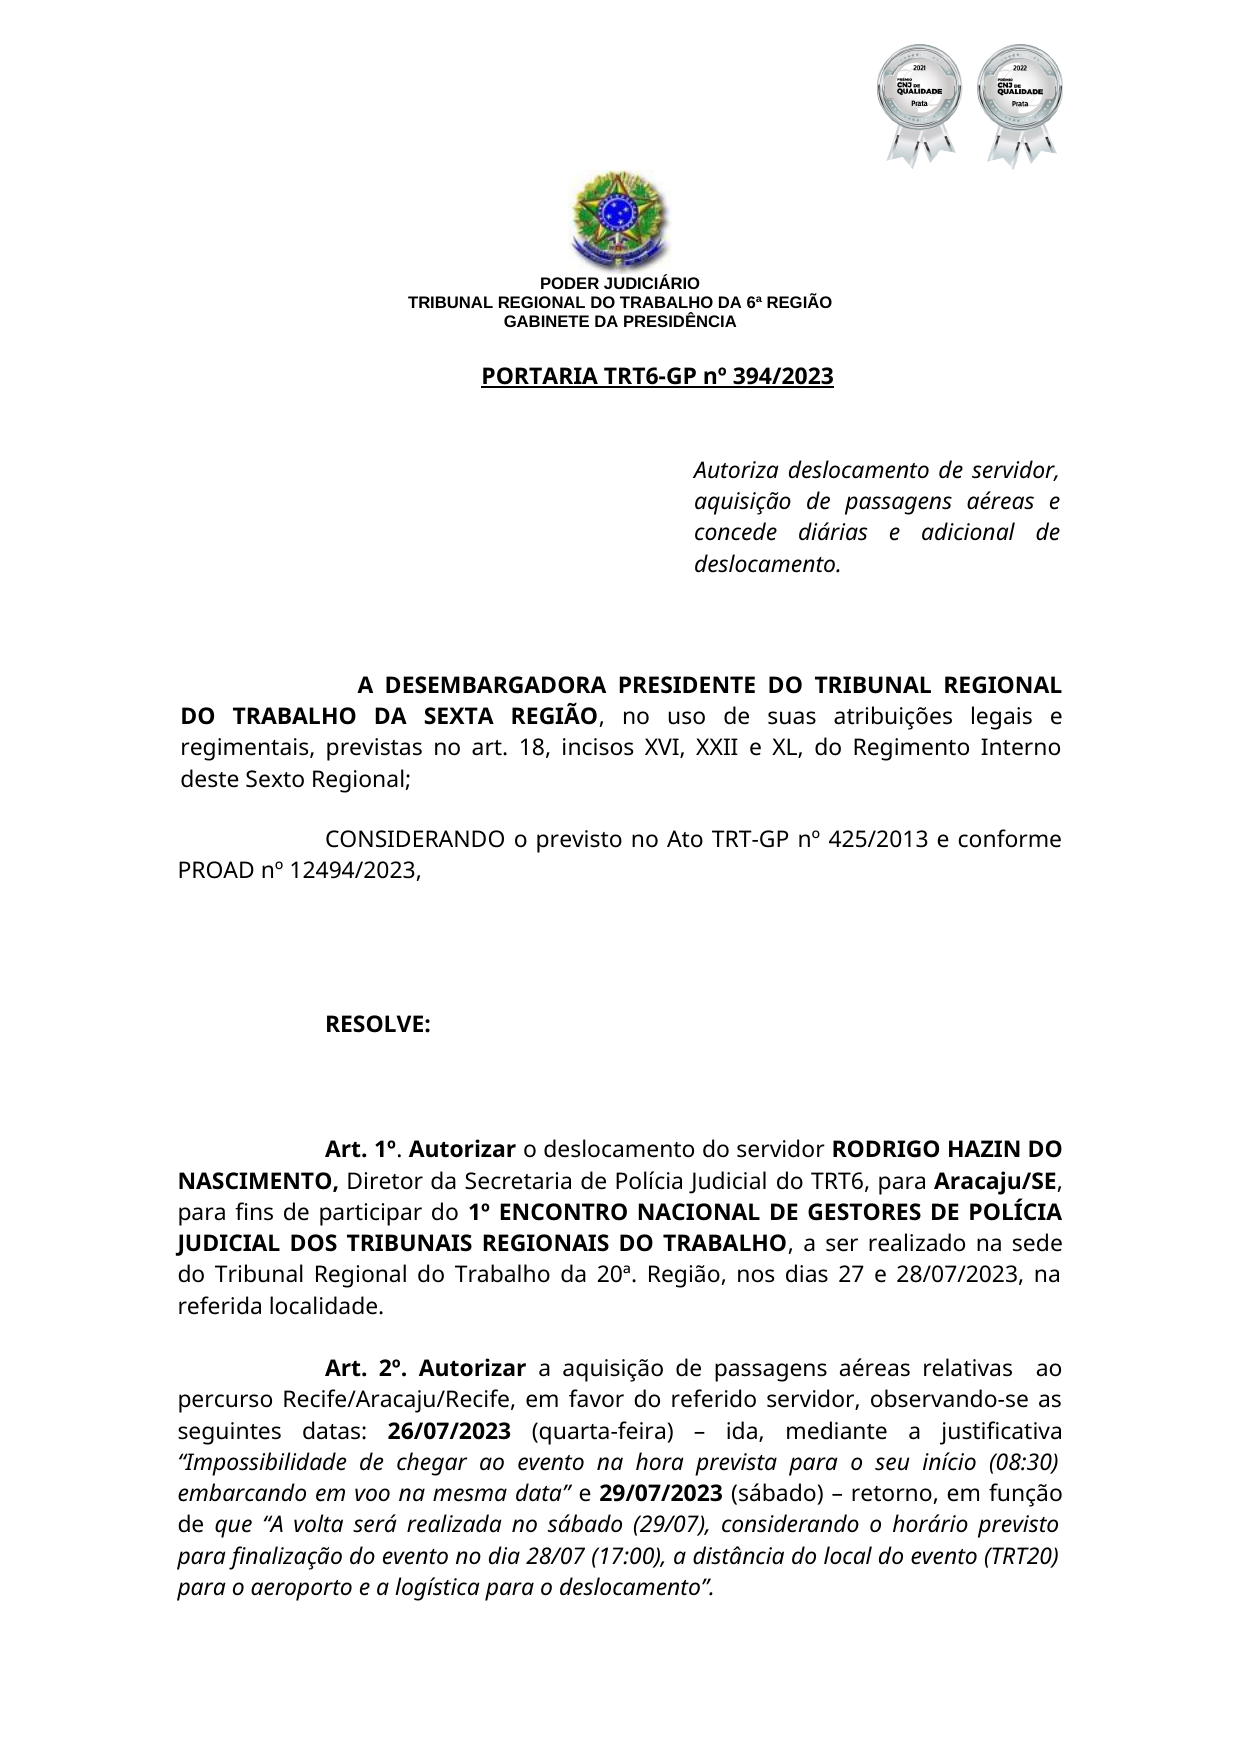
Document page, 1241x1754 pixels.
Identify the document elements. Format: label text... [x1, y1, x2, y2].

picture [568, 170, 672, 274]
text RESOLVE: [177, 1008, 1063, 1040]
picture [857, 43, 1064, 171]
text Art. 1º. Autorizar o deslocamento do servidor RODRIGO HAZIN DO NASCIMENTO, Diretor da Secretaria de Polícia Judicial do TRT6, para Aracaju/SE, para fins de participar do 1º ENCONTRO NACIONAL DE GESTORES DE POLÍCIA JUDICIAL DOS TRIBUNAIS REGIONAIS DO TRABALHO, a ser realizado na sede do Tribunal Regional do Trabalho da 20ª. Região, nos dias 27 e 28/07/2023, na referida localidade. [177, 1133, 1063, 1321]
text A DESEMBARGADORA PRESIDENTE DO TRIBUNAL REGIONAL DO TRABALHO DA SEXTA REGIÃO, no uso de suas atribuições legais e regimentais, previstas no art. 18, incisos XVI, XXII e XL, do Regimento Interno deste Sexto Regional; [180, 668, 1063, 794]
text Art. 2º. Autorizar a aquisição de passagens aéreas relativas ao percurso Recife/Aracaju/Recife, em favor do referido servidor, observando-se as seguintes datas: 26/07/2023 (quarta-feira) – ida, mediante a justificativa “Impossibilidade de chegar ao evento na hora prevista para o seu início (08:30) embarcando em voo na mesma data” e 29/07/2023 (sábado) – retorno, em função de que “A volta será realizada no sábado (29/07), considerando o horário previsto para finalização do evento no dia 28/07 (17:00), a distância do local do evento (TRT20) para o aeroporto e a logística para o deslocamento”. [177, 1352, 1063, 1602]
text Autoriza deslocamento de servidor, aquisição de passagens aéreas e concede diárias e adicional de deslocamento. [694, 454, 1063, 579]
text PORTARIA TRT6-GP nº 394/2023 [177, 360, 1063, 391]
text CONSIDERANDO o previsto no Ato TRT-GP nº 425/2013 e conforme PROAD nº 12494/2023, [177, 823, 1063, 886]
